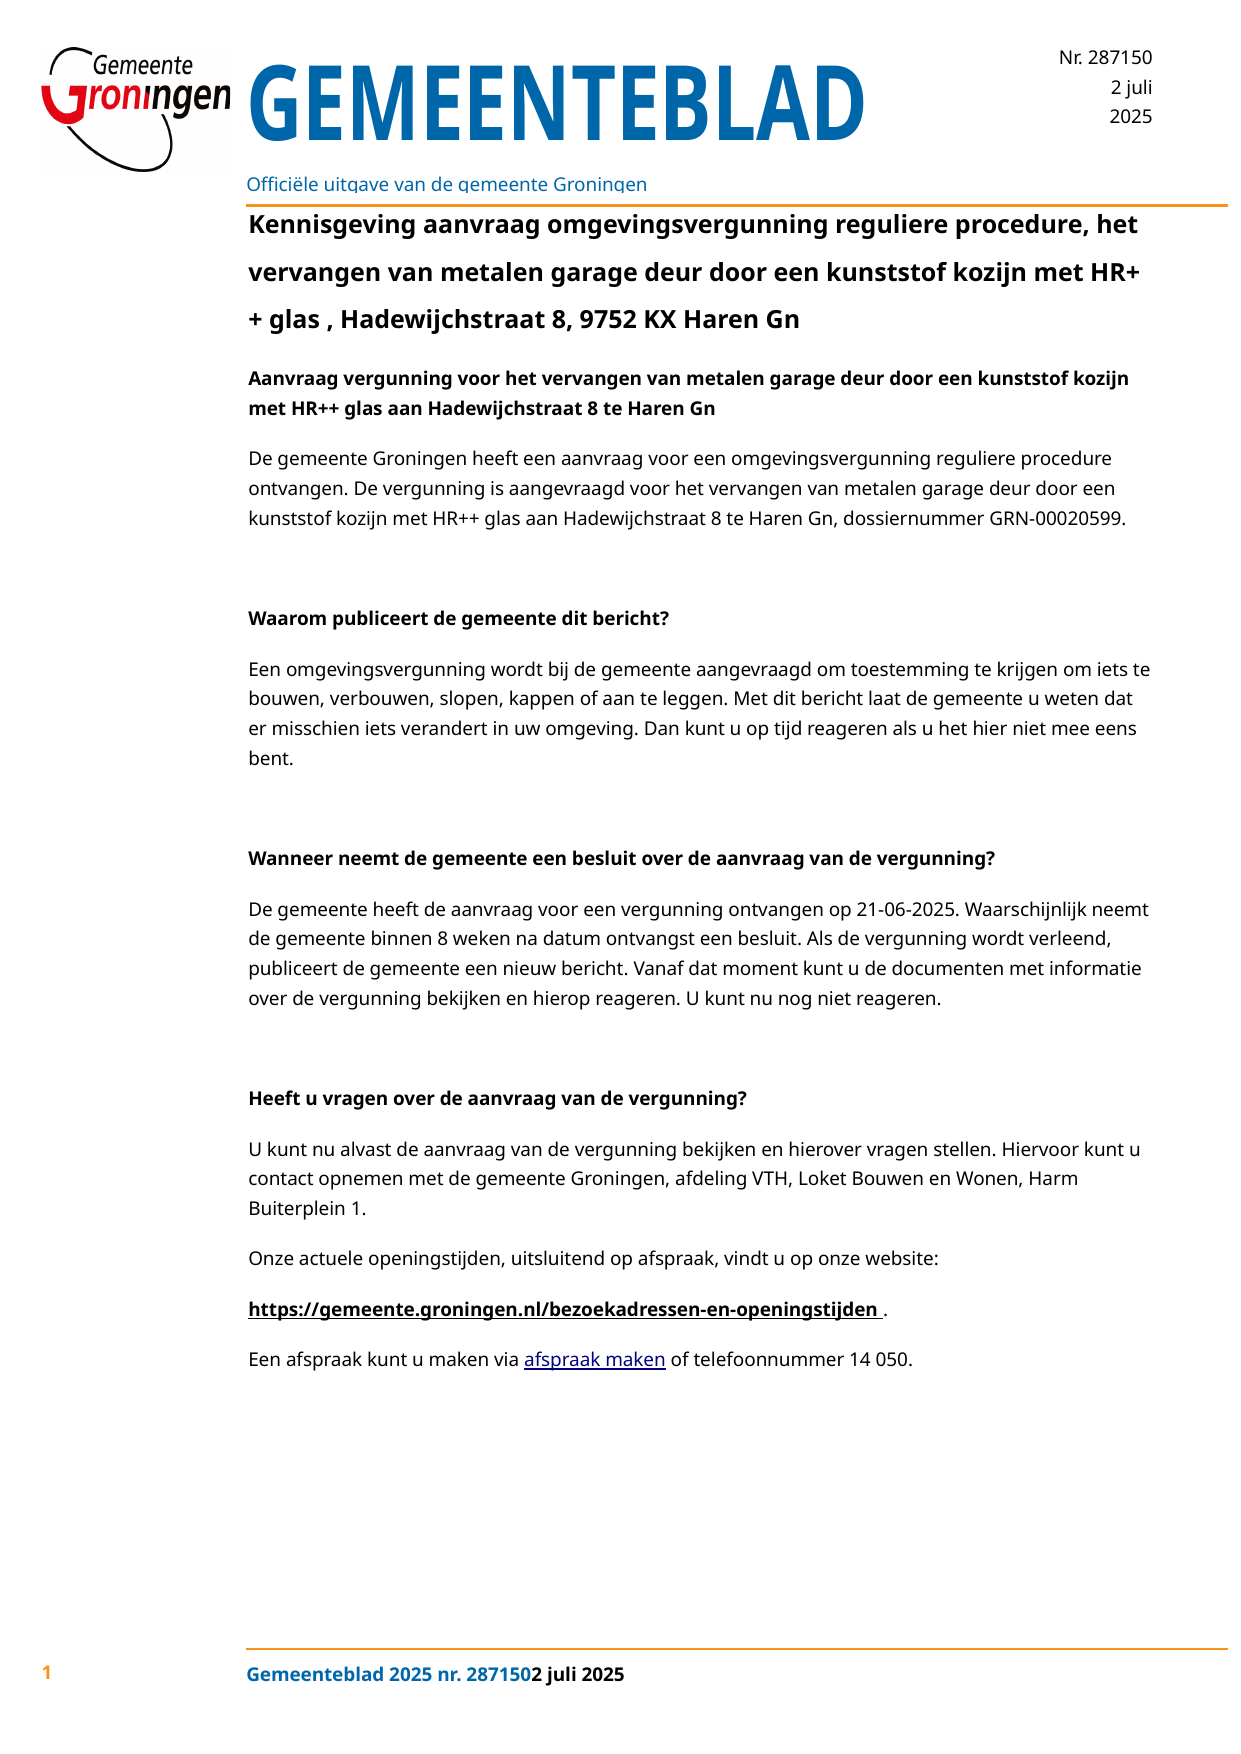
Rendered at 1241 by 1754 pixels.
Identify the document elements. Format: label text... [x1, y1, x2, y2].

text Waarom publiceert de gemeente dit bericht? [248, 606, 1152, 631]
text De gemeente Groningen heeft een aanvraag voor een omgevingsvergunning reguliere procedure ontvangen. De vergunning is aangevraagd voor het vervangen van metalen garage deur door een kunststof kozijn met HR++ glas aan Hadewijchstraat 8 te Haren Gn, dossiernummer GRN-00020599. [248, 446, 1152, 530]
text https://gemeente.groningen.nl/bezoekadressen-en-openingstijden . [248, 1296, 1152, 1322]
picture [41, 47, 231, 172]
text De gemeente heeft de aanvraag voor een vergunning ontvangen op 21-06-2025. Waarschijnlijk neemt de gemeente binnen 8 weken na datum ontvangst een besluit. Als de vergunning wordt verleend, publiceert de gemeente een nieuw bericht. Vanaf dat moment kunt u de documenten met informatie over de vergunning bekijken en hierop reageren. U kunt nu nog niet reageren. [248, 896, 1152, 1010]
text Aanvraag vergunning voor het vervangen van metalen garage deur door een kunststof kozijn met HR++ glas aan Hadewijchstraat 8 te Haren Gn [248, 366, 1152, 421]
text Kennisgeving aanvraag omgevingsvergunning reguliere procedure, het vervangen van metalen garage deur door een kunststof kozijn met HR++ glas , Hadewijchstraat 8, 9752 KX Haren Gn [248, 207, 1152, 336]
text U kunt nu alvast de aanvraag van de vergunning bekijken en hierover vragen stellen. Hiervoor kunt u contact opnemen met de gemeente Groningen, afdeling VTH, Loket Bouwen en Wonen, Harm Buiterplein 1. [248, 1136, 1152, 1221]
text Een afspraak kunt u maken via afspraak maken of telefoonnummer 14 050. [248, 1346, 1152, 1372]
text Wanneer neemt de gemeente een besluit over de aanvraag van de vergunning? [248, 846, 1152, 871]
text Een omgevingsvergunning wordt bij de gemeente aangevraagd om toestemming te krijgen om iets te bouwen, verbouwen, slopen, kappen of aan te leggen. Met dit bericht laat de gemeente u weten dat er misschien iets verandert in uw omgeving. Dan kunt u op tijd reageren als u het hier niet mee eens bent. [248, 656, 1152, 770]
text Onze actuele openingstijden, uitsluitend op afspraak, vindt u op onze website: [248, 1246, 1152, 1271]
text Heeft u vragen over de aanvraag van de vergunning? [248, 1086, 1152, 1111]
